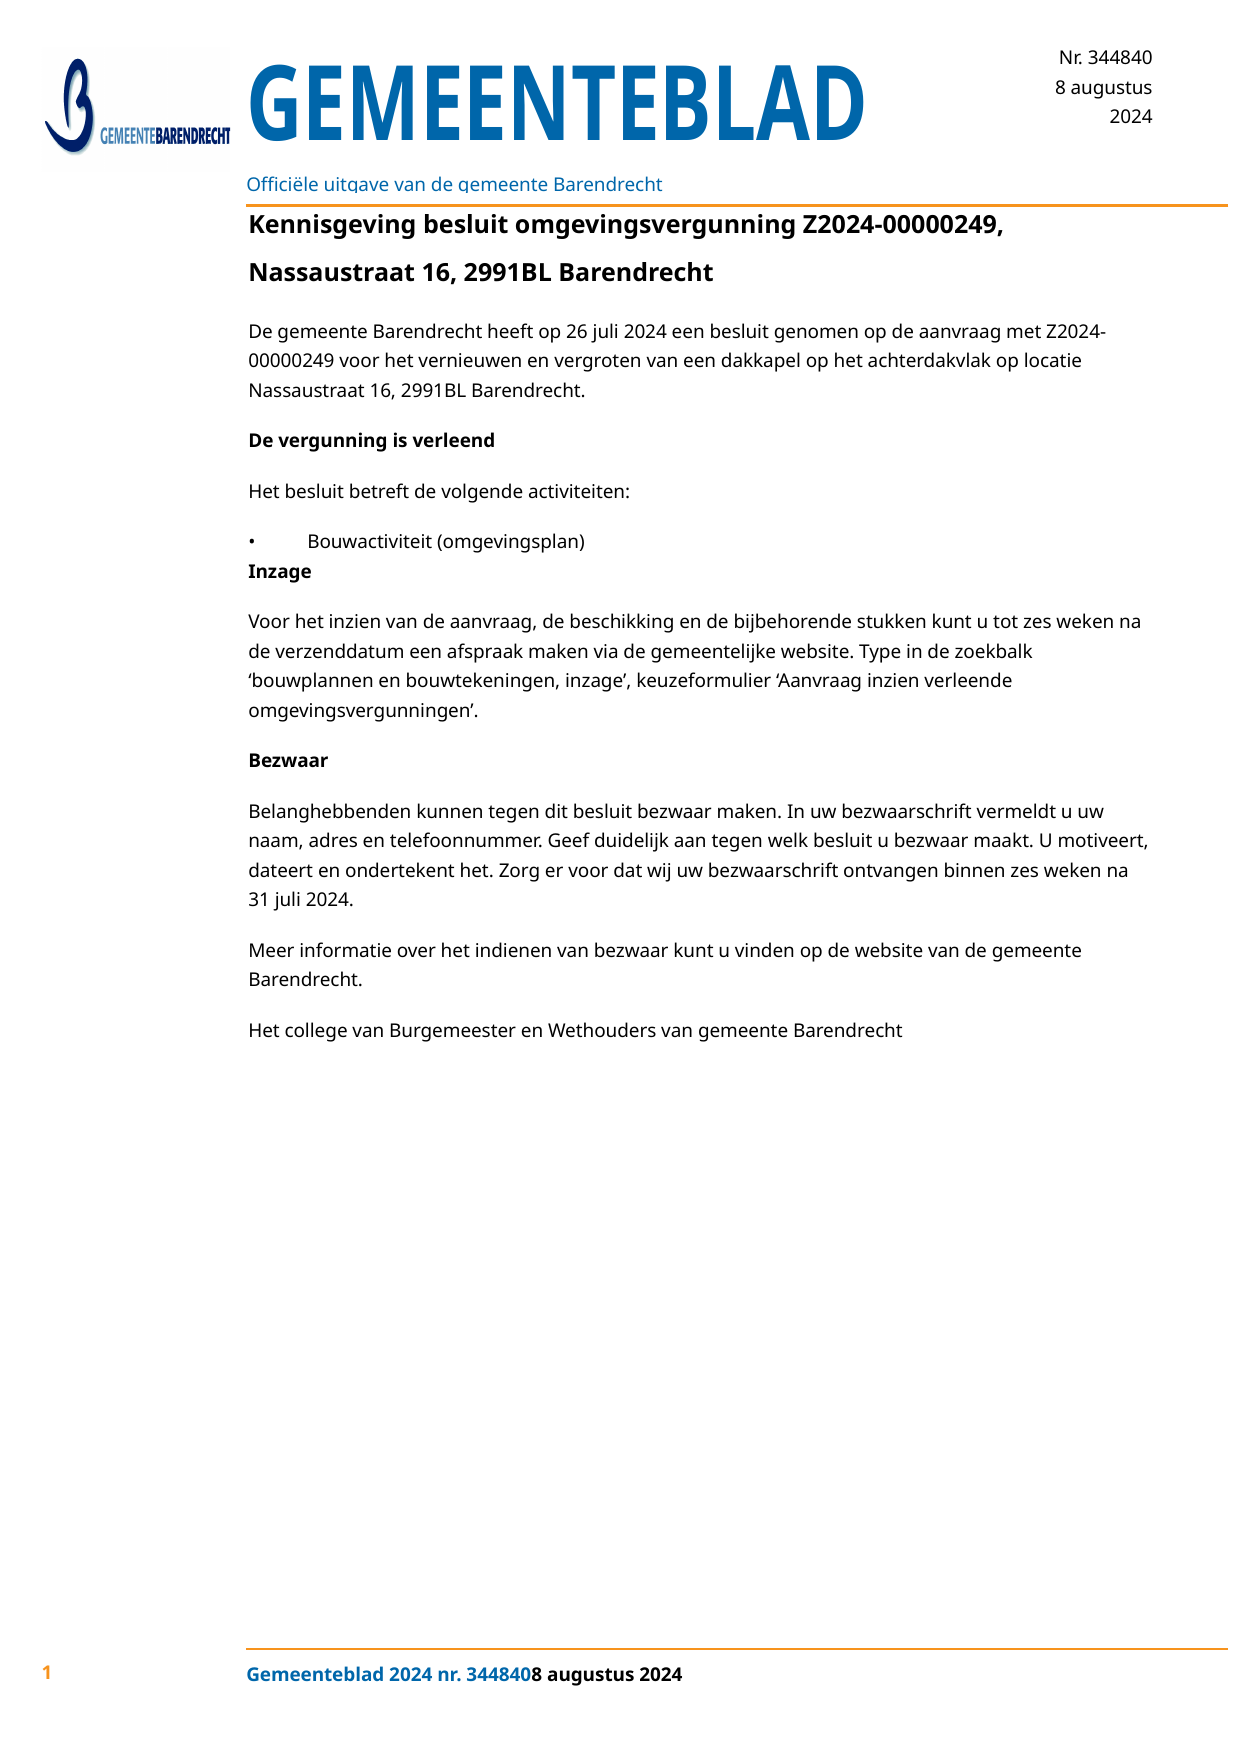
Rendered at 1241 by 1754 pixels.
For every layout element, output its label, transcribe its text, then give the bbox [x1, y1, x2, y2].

text Het besluit betreft de volgende activiteiten: [248, 478, 1152, 504]
text De vergunning is verleend [248, 427, 1152, 453]
text Inzage [248, 558, 1152, 584]
text Belanghebbenden kunnen tegen dit besluit bezwaar maken. In uw bezwaarschrift vermeldt u uw naam, adres en telefoonnummer. Geef duidelijk aan tegen welk besluit u bezwaar maakt. U motiveert, dateert en ondertekent het. Zorg er voor dat wij uw bezwaarschrift ontvangen binnen zes weken na 31 juli 2024. [248, 798, 1152, 912]
text Kennisgeving besluit omgevingsvergunning Z2024-00000249, Nassaustraat 16, 2991BL Barendrecht [248, 207, 1152, 288]
text Meer informatie over het indienen van bezwaar kunt u vinden op de website van de gemeente Barendrecht. [248, 937, 1152, 992]
picture [41, 47, 231, 172]
text De gemeente Barendrecht heeft op 26 juli 2024 een besluit genomen op de aanvraag met Z2024-00000249 voor het vernieuwen en vergroten van een dakkapel op het achterdakvlak op locatie Nassaustraat 16, 2991BL Barendrecht. [248, 318, 1152, 403]
text Bezwaar [248, 747, 1152, 773]
text Voor het inzien van de aanvraag, de beschikking en de bijbehorende stukken kunt u tot zes weken na de verzenddatum een afspraak maken via de gemeentelijke website. Type in de zoekbalk ‘bouwplannen en bouwtekeningen, inzage’, keuzeformulier ‘Aanvraag inzien verleende omgevingsvergunningen’. [248, 608, 1152, 723]
text Het college van Burgemeester en Wethouders van gemeente Barendrecht [248, 1017, 1152, 1043]
list Bouwactiviteit (omgevingsplan) [248, 528, 1152, 554]
